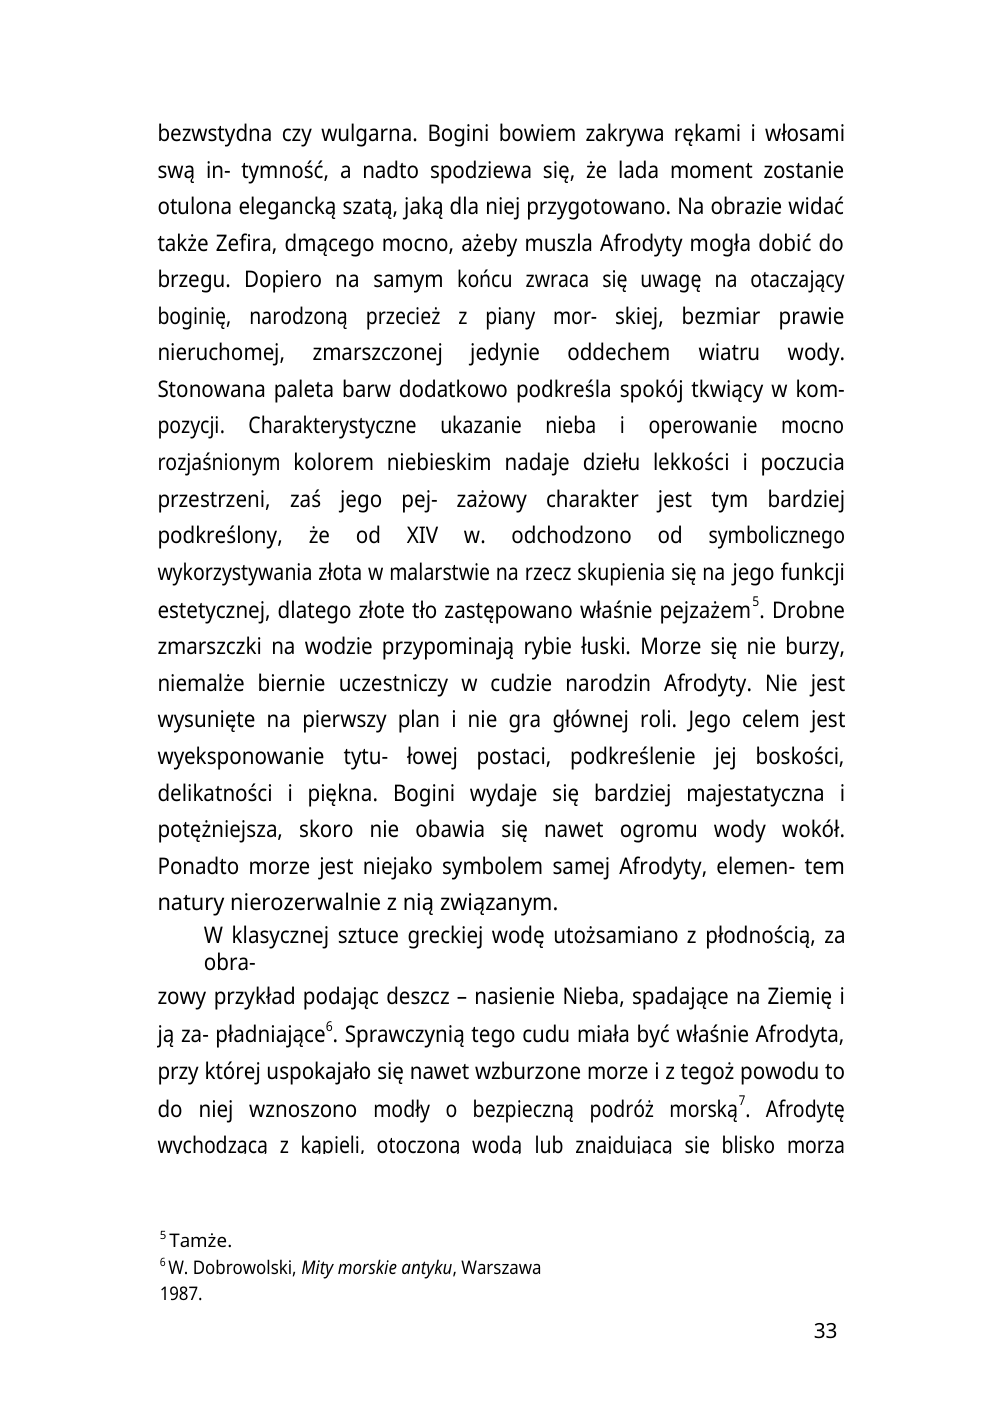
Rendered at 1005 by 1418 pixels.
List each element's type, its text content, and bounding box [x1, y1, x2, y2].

text 5 Tamże. [159, 1227, 575, 1253]
text W klasycznej sztuce greckiej wodę utożsamiano z płodnością, za obra- [204, 923, 847, 975]
text zowy przykład podając deszcz – nasienie Nieba, spadające na Ziemię i ją za- pładniające6. Sprawczynią tego cudu miała być właśnie Afrodyta, przy której uspokajało się nawet wzburzone morze i z tegoż powodu to do niej wznoszono modły o bezpieczną podróż morską7. Afrodytę wychodzącą z kąpieli, otoczoną wodą lub znajdującą się blisko morza lubiano przedstawiać już w starożytności. Ważne, że nie były to jedynie akty, hołdujące kobiecemu pięknu, ale i wyrazy powiązania bogini z morzem i jego ogromnego znaczenia dla konstrukcji tej mitologicznej postaci. I chociaż akademizm gustował w kobiecych aktach dla samego uwiecznienia piękna ciała, to z uwagi na swe zamiłowanie do sztuki starożytnej nie zrywał z mitologicznymi motywami. Przez to nadal można in- terpretować rolę morza na obrazach np. wspomnianych uprzednio Alexandre [157, 980, 845, 1154]
text 337 [813, 1316, 847, 1346]
text 6 W. Dobrowolski, Mity morskie antyku, Warszawa 1987. [159, 1254, 575, 1301]
text bezwstydna czy wulgarna. Bogini bowiem zakrywa rękami i włosami swą in- tymność, a nadto spodziewa się, że lada moment zostanie otulona elegancką szatą, jaką dla niej przygotowano. Na obrazie widać także Zefira, dmącego mocno, ażeby muszla Afrodyty mogła dobić do brzegu. Dopiero na samym końcu zwraca się uwagę na otaczający boginię, narodzoną przecież z piany mor- skiej, bezmiar prawie nieruchomej, zmarszczonej jedynie oddechem wiatru wody. Stonowana paleta barw dodatkowo podkreśla spokój tkwiący w kom- pozycji. Charakterystyczne ukazanie nieba i operowanie mocno rozjaśnionym kolorem niebieskim nadaje dziełu lekkości i poczucia przestrzeni, zaś jego pej- zażowy charakter jest tym bardziej podkreślony, że od XIV w. odchodzono od symbolicznego wykorzystywania złota w malarstwie na rzecz skupienia się na jego funkcji estetycznej, dlatego złote tło zastępowano właśnie pejzażem5. Drobne zmarszczki na wodzie przypominają rybie łuski. Morze się nie burzy, niemalże biernie uczestniczy w cudzie narodzin Afrodyty. Nie jest wysunięte na pierwszy plan i nie gra głównej roli. Jego celem jest wyeksponowanie tytu- łowej postaci, podkreślenie jej boskości, delikatności i piękna. Bogini wydaje się bardziej majestatyczna i potężniejsza, skoro nie obawia się nawet ogromu wody wokół. Ponadto morze jest niejako symbolem samej Afrodyty, elemen- tem natury nierozerwalnie z nią związanym. [157, 117, 845, 917]
